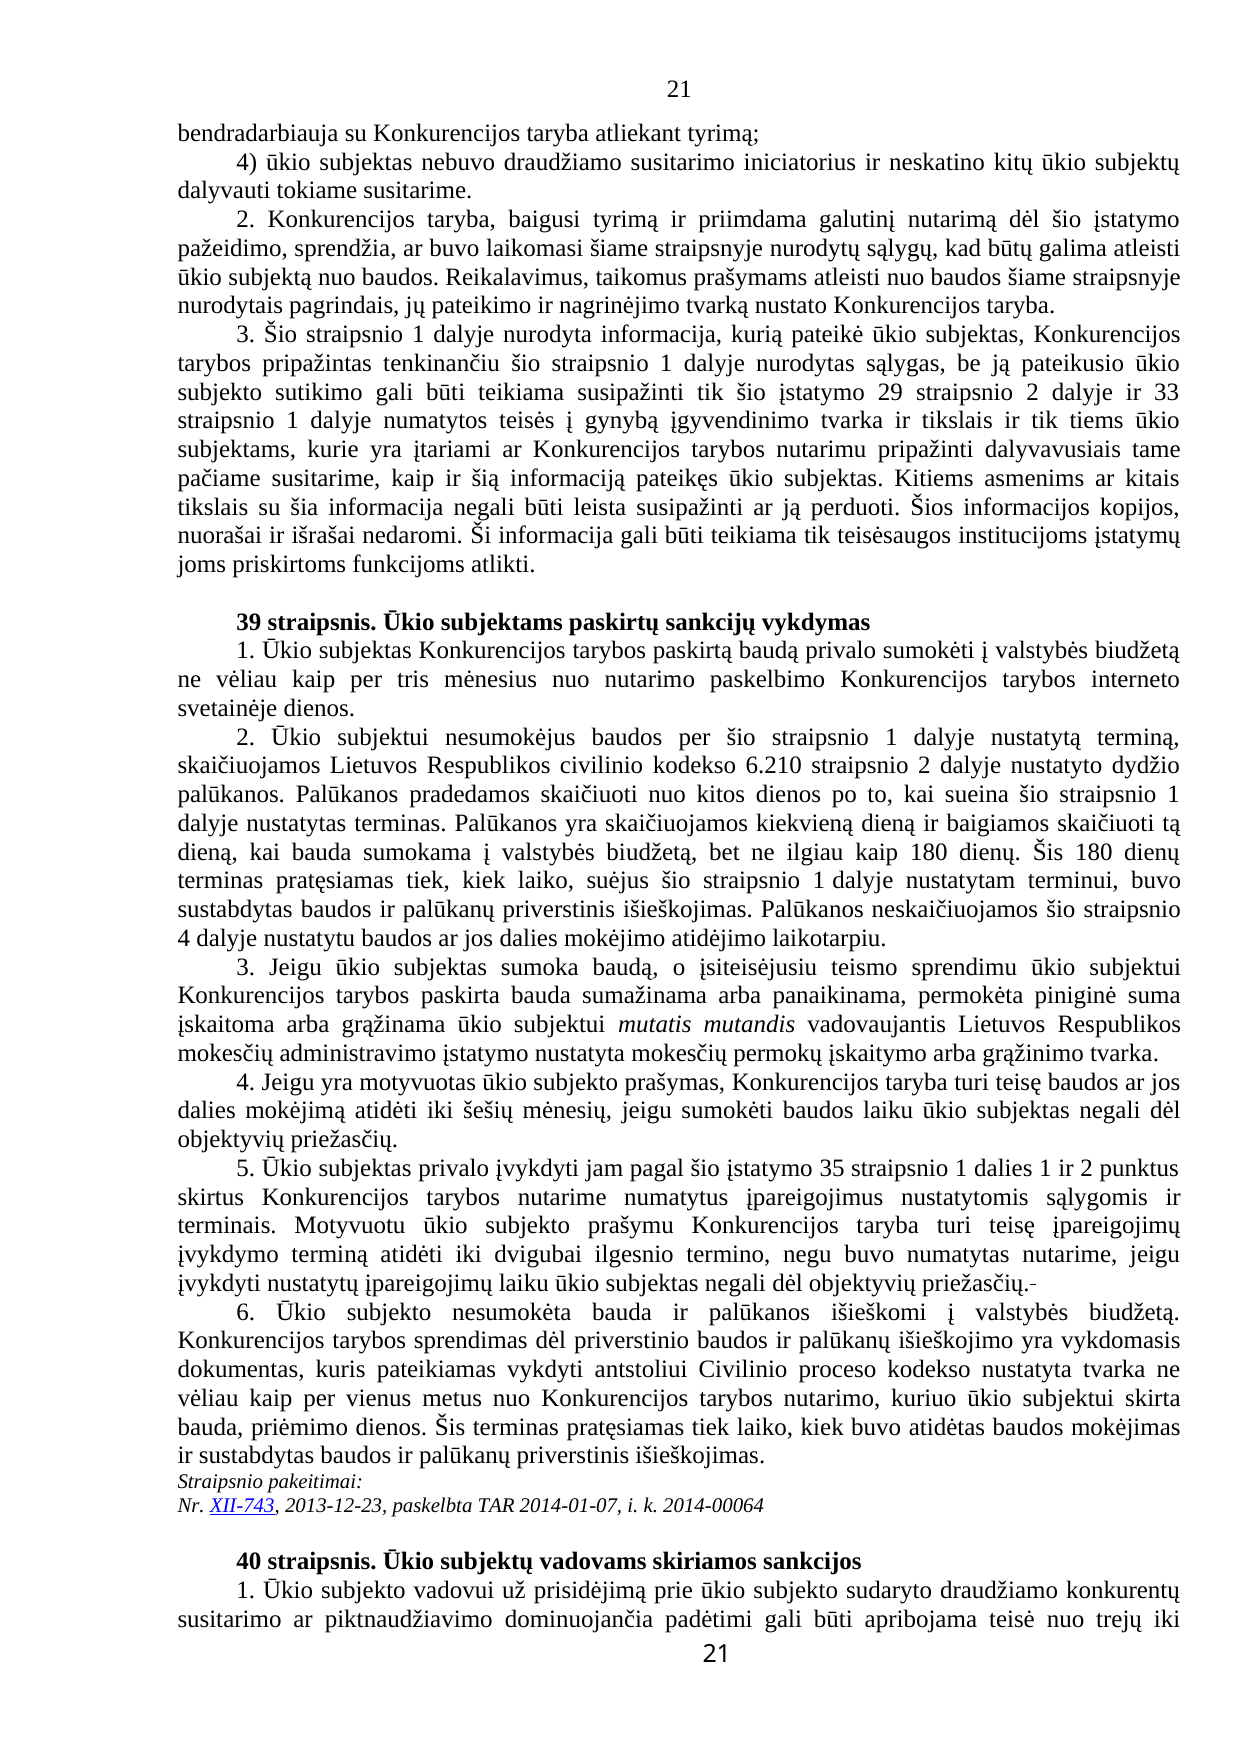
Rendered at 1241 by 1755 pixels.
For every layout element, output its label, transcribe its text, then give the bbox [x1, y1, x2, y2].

text 40 straipsnis. Ūkio subjektų vadovams skiriamos sankcijos [177, 1546, 1181, 1575]
text 1. Ūkio subjekto vadovui už prisidėjimą prie ūkio subjekto sudaryto draudžiamo konkurentų susitarimo ar piktnaudžiavimo dominuojančia padėtimi gali būti apribojama teisė nuo trejų iki [177, 1575, 1181, 1632]
text 2. Ūkio subjektui nesumokėjus baudos per šio straipsnio 1 dalyje nustatytą terminą, skaičiuojamos Lietuvos Respublikos civilinio kodekso 6.210 straipsnio 2 dalyje nustatyto dydžio palūkanos. Palūkanos pradedamos skaičiuoti nuo kitos dienos po to, kai sueina šio straipsnio 1 dalyje nustatytas terminas. Palūkanos yra skaičiuojamos kiekvieną dieną ir baigiamos skaičiuoti tą dieną, kai bauda sumokama į valstybės biudžetą, bet ne ilgiau kaip 180 dienų. Šis 180 dienų terminas pratęsiamas tiek, kiek laiko, suėjus šio straipsnio 1 dalyje nustatytam terminui, buvo sustabdytas baudos ir palūkanų priverstinis išieškojimas. Palūkanos neskaičiuojamos šio straipsnio 4 dalyje nustatytu baudos ar jos dalies mokėjimo atidėjimo laikotarpiu. [177, 722, 1181, 952]
text 39 straipsnis. Ūkio subjektams paskirtų sankcijų vykdymas [177, 607, 1181, 636]
text 3. Šio straipsnio 1 dalyje nurodyta informacija, kurią pateikė ūkio subjektas, Konkurencijos tarybos pripažintas tenkinančiu šio straipsnio 1 dalyje nurodytas sąlygas, be ją pateikusio ūkio subjekto sutikimo gali būti teikiama susipažinti tik šio įstatymo 29 straipsnio 2 dalyje ir 33 straipsnio 1 dalyje numatytos teisės į gynybą įgyvendinimo tvarka ir tikslais ir tik tiems ūkio subjektams, kurie yra įtariami ar Konkurencijos tarybos nutarimu pripažinti dalyvavusiais tame pačiame susitarime, kaip ir šią informaciją pateikęs ūkio subjektas. Kitiems asmenims ar kitais tikslais su šia informacija negali būti leista susipažinti ar ją perduoti. Šios informacijos kopijos, nuorašai ir išrašai nedaromi. Ši informacija gali būti teikiama tik teisėsaugos institucijoms įstatymų joms priskirtoms funkcijoms atlikti. [177, 319, 1181, 578]
text 1. Ūkio subjektas Konkurencijos tarybos paskirtą baudą privalo sumokėti į valstybės biudžetą ne vėliau kaip per tris mėnesius nuo nutarimo paskelbimo Konkurencijos tarybos interneto svetainėje dienos. [177, 636, 1181, 722]
text 6. Ūkio subjekto nesumokėta bauda ir palūkanos išieškomi į valstybės biudžetą. Konkurencijos tarybos sprendimas dėl priverstinio baudos ir palūkanų išieškojimo yra vykdomasis dokumentas, kuris pateikiamas vykdyti antstoliui Civilinio proceso kodekso nustatyta tvarka ne vėliau kaip per vienus metus nuo Konkurencijos tarybos nutarimo, kuriuo ūkio subjektui skirta bauda, priėmimo dienos. Šis terminas pratęsiamas tiek laiko, kiek buvo atidėtas baudos mokėjimas ir sustabdytas baudos ir palūkanų priverstinis išieškojimas. [177, 1297, 1181, 1469]
text bendradarbiauja su Konkurencijos taryba atliekant tyrimą; [177, 118, 1181, 147]
text Straipsnio pakeitimai: [177, 1469, 1181, 1493]
text 4. Jeigu yra motyvuotas ūkio subjekto prašymas, Konkurencijos taryba turi teisę baudos ar jos dalies mokėjimą atidėti iki šešių mėnesių, jeigu sumokėti baudos laiku ūkio subjektas negali dėl objektyvių priežasčių. [177, 1067, 1181, 1153]
text Nr. XII-743, 2013-12-23, paskelbta TAR 2014-01-07, i. k. 2014-00064 [177, 1493, 1181, 1517]
text 5. Ūkio subjektas privalo įvykdyti jam pagal šio įstatymo 35 straipsnio 1 dalies 1 ir 2 punktus skirtus Konkurencijos tarybos nutarime numatytus įpareigojimus nustatytomis sąlygomis ir terminais. Motyvuotu ūkio subjekto prašymu Konkurencijos taryba turi teisę įpareigojimų įvykdymo terminą atidėti iki dvigubai ilgesnio termino, negu buvo numatytas nutarime, jeigu įvykdyti nustatytų įpareigojimų laiku ūkio subjektas negali dėl objektyvių priežasčių. [177, 1153, 1181, 1297]
text 3. Jeigu ūkio subjektas sumoka baudą, o įsiteisėjusiu teismo sprendimu ūkio subjektui Konkurencijos tarybos paskirta bauda sumažinama arba panaikinama, permokėta piniginė suma įskaitoma arba grąžinama ūkio subjektui mutatis mutandis vadovaujantis Lietuvos Respublikos mokesčių administravimo įstatymo nustatyta mokesčių permokų įskaitymo arba grąžinimo tvarka. [177, 952, 1181, 1067]
text 4) ūkio subjektas nebuvo draudžiamo susitarimo iniciatorius ir neskatino kitų ūkio subjektų dalyvauti tokiame susitarime. [177, 147, 1181, 204]
text 2. Konkurencijos taryba, baigusi tyrimą ir priimdama galutinį nutarimą dėl šio įstatymo pažeidimo, sprendžia, ar buvo laikomasi šiame straipsnyje nurodytų sąlygų, kad būtų galima atleisti ūkio subjektą nuo baudos. Reikalavimus, taikomus prašymams atleisti nuo baudos šiame straipsnyje nurodytais pagrindais, jų pateikimo ir nagrinėjimo tvarką nustato Konkurencijos taryba. [177, 204, 1181, 319]
